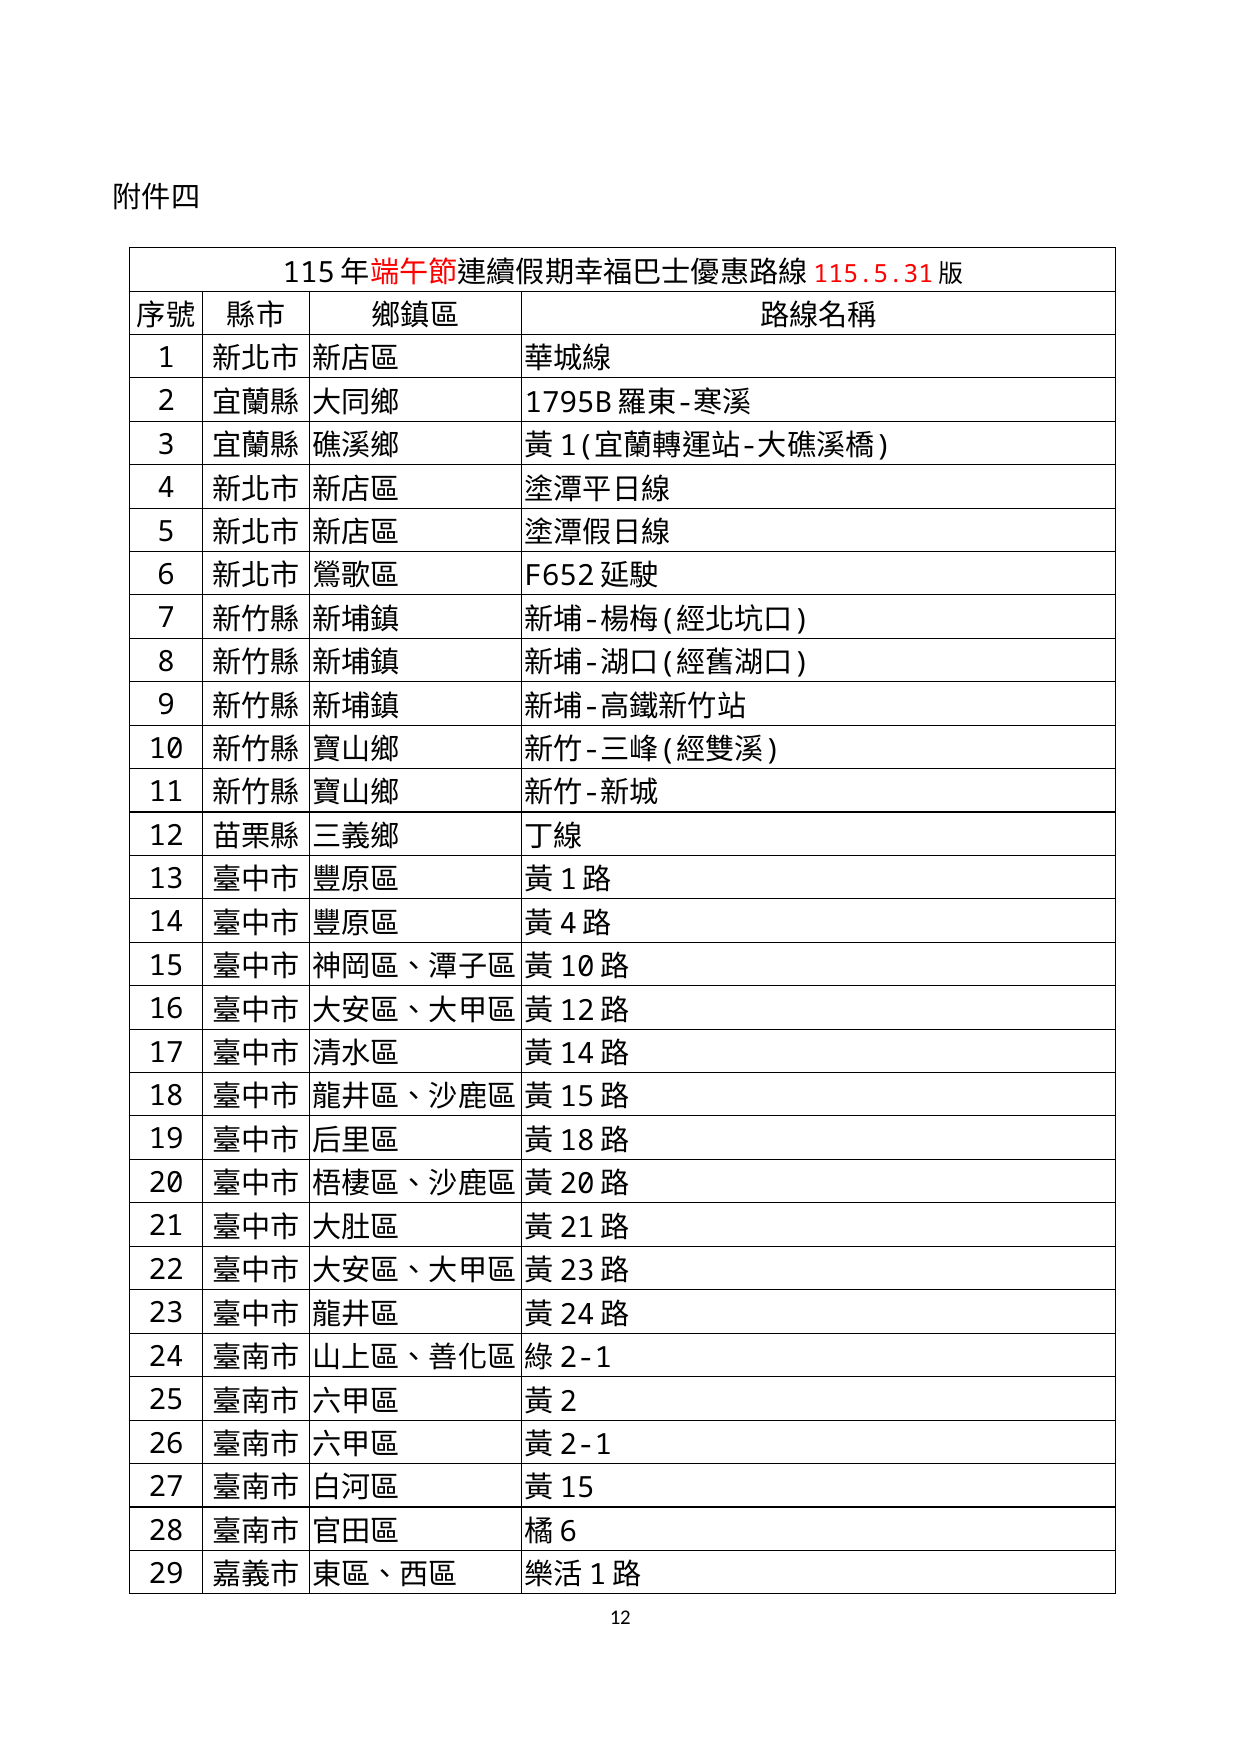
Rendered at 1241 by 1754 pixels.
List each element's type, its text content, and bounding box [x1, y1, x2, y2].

table_cell 官田區 [310, 1508, 521, 1550]
table_cell 黃20路 [522, 1160, 1115, 1202]
table_cell 6 [130, 552, 202, 594]
table_cell 寶山鄉 [310, 726, 521, 768]
table_cell 序號 [130, 292, 202, 334]
table_cell 臺中市 [203, 943, 309, 985]
table_cell 1795B羅東-寒溪 [522, 378, 1115, 421]
table_cell 臺中市 [203, 856, 309, 898]
table_cell 樂活1路 [522, 1551, 1115, 1593]
table_cell 塗潭平日線 [522, 465, 1115, 507]
table_cell 山上區、善化區 [310, 1334, 521, 1376]
table_cell 8 [130, 639, 202, 681]
table_cell 4 [130, 465, 202, 507]
table_cell 嘉義市 [203, 1551, 309, 1593]
table_cell 黃14路 [522, 1030, 1115, 1072]
table_cell 23 [130, 1290, 202, 1333]
table_cell 苗栗縣 [203, 813, 309, 855]
table_cell 大肚區 [310, 1203, 521, 1246]
table_cell 黃2-1 [522, 1421, 1115, 1463]
table_cell 龍井區 [310, 1290, 521, 1333]
table_cell 鄉鎮區 [310, 292, 521, 334]
table_cell 臺中市 [203, 1247, 309, 1289]
table_cell 16 [130, 986, 202, 1028]
table_cell 六甲區 [310, 1421, 521, 1463]
table_cell 新竹縣 [203, 726, 309, 768]
table_cell 臺中市 [203, 1030, 309, 1072]
table_cell 1 [130, 335, 202, 377]
table_cell 臺中市 [203, 1290, 309, 1333]
table_cell 黃1路 [522, 856, 1115, 898]
table_cell 新埔-楊梅(經北坑口) [522, 595, 1115, 638]
table_cell 臺南市 [203, 1508, 309, 1550]
table_cell 臺南市 [203, 1421, 309, 1463]
table_cell 華城線 [522, 335, 1115, 377]
table_cell 13 [130, 856, 202, 898]
table_cell 綠2-1 [522, 1334, 1115, 1376]
table_cell 10 [130, 726, 202, 768]
table_cell 神岡區、潭子區 [310, 943, 521, 985]
table_cell 黃24路 [522, 1290, 1115, 1333]
table_cell 黃15 [522, 1464, 1115, 1506]
table_cell 臺中市 [203, 986, 309, 1028]
table_header 115年端午節連續假期幸福巴士優惠路線115.5.31版 [130, 248, 1115, 291]
table_cell F652延駛 [522, 552, 1115, 594]
table_cell 臺南市 [203, 1377, 309, 1419]
table_cell 黃2 [522, 1377, 1115, 1419]
table_cell 15 [130, 943, 202, 985]
table_cell 新北市 [203, 465, 309, 507]
table_cell 7 [130, 595, 202, 638]
table_cell 21 [130, 1203, 202, 1246]
table_cell 梧棲區、沙鹿區 [310, 1160, 521, 1202]
table_cell 3 [130, 422, 202, 464]
table_cell 清水區 [310, 1030, 521, 1072]
table_cell 橘6 [522, 1508, 1115, 1550]
table_cell 19 [130, 1116, 202, 1159]
table_cell 六甲區 [310, 1377, 521, 1419]
table_cell 25 [130, 1377, 202, 1419]
table_cell 黃10路 [522, 943, 1115, 985]
table_cell 臺南市 [203, 1464, 309, 1506]
table_cell 新竹-新城 [522, 769, 1115, 811]
text 附件四 [112, 169, 1128, 217]
table_cell 9 [130, 682, 202, 724]
table_cell 29 [130, 1551, 202, 1593]
table_cell 臺中市 [203, 1160, 309, 1202]
table_cell 11 [130, 769, 202, 811]
table_cell 新店區 [310, 465, 521, 507]
table_cell 2 [130, 378, 202, 421]
table_cell 5 [130, 509, 202, 551]
table_cell 龍井區、沙鹿區 [310, 1073, 521, 1115]
table_cell 臺南市 [203, 1334, 309, 1376]
table_cell 27 [130, 1464, 202, 1506]
table_cell 黃21路 [522, 1203, 1115, 1246]
table_cell 新店區 [310, 509, 521, 551]
table_cell 黃4路 [522, 899, 1115, 942]
table_cell 新竹縣 [203, 682, 309, 724]
table_cell 22 [130, 1247, 202, 1289]
table_cell 新埔鎮 [310, 595, 521, 638]
table_cell 新竹縣 [203, 769, 309, 811]
table_cell 新北市 [203, 509, 309, 551]
table_cell 豐原區 [310, 856, 521, 898]
table_cell 新北市 [203, 552, 309, 594]
table_cell 黃1(宜蘭轉運站-大礁溪橋) [522, 422, 1115, 464]
table_cell 鶯歌區 [310, 552, 521, 594]
table_cell 新竹縣 [203, 639, 309, 681]
table_cell 臺中市 [203, 1203, 309, 1246]
table_cell 寶山鄉 [310, 769, 521, 811]
table_cell 宜蘭縣 [203, 422, 309, 464]
table_cell 黃18路 [522, 1116, 1115, 1159]
table_cell 新竹縣 [203, 595, 309, 638]
table_cell 24 [130, 1334, 202, 1376]
table_cell 新店區 [310, 335, 521, 377]
table_cell 縣市 [203, 292, 309, 334]
table_cell 20 [130, 1160, 202, 1202]
table_cell 路線名稱 [522, 292, 1115, 334]
table_cell 大同鄉 [310, 378, 521, 421]
table_cell 塗潭假日線 [522, 509, 1115, 551]
table_cell 東區、西區 [310, 1551, 521, 1593]
table_cell 17 [130, 1030, 202, 1072]
table_cell 18 [130, 1073, 202, 1115]
table_cell 12 [130, 813, 202, 855]
table_cell 臺中市 [203, 1073, 309, 1115]
table_cell 臺中市 [203, 1116, 309, 1159]
table_cell 后里區 [310, 1116, 521, 1159]
table_cell 黃23路 [522, 1247, 1115, 1289]
table_cell 白河區 [310, 1464, 521, 1506]
table_cell 丁線 [522, 813, 1115, 855]
table_cell 豐原區 [310, 899, 521, 942]
table_cell 宜蘭縣 [203, 378, 309, 421]
table_cell 新竹-三峰(經雙溪) [522, 726, 1115, 768]
table_cell 新北市 [203, 335, 309, 377]
table_cell 臺中市 [203, 899, 309, 942]
table_cell 26 [130, 1421, 202, 1463]
table_cell 新埔-高鐵新竹站 [522, 682, 1115, 724]
table_cell 黃15路 [522, 1073, 1115, 1115]
table_cell 礁溪鄉 [310, 422, 521, 464]
table_cell 新埔-湖口(經舊湖口) [522, 639, 1115, 681]
table_cell 新埔鎮 [310, 682, 521, 724]
table_cell 28 [130, 1508, 202, 1550]
table_cell 黃12路 [522, 986, 1115, 1028]
table_cell 大安區、大甲區 [310, 986, 521, 1028]
table_cell 大安區、大甲區 [310, 1247, 521, 1289]
table_cell 新埔鎮 [310, 639, 521, 681]
table_cell 14 [130, 899, 202, 942]
table_cell 三義鄉 [310, 813, 521, 855]
